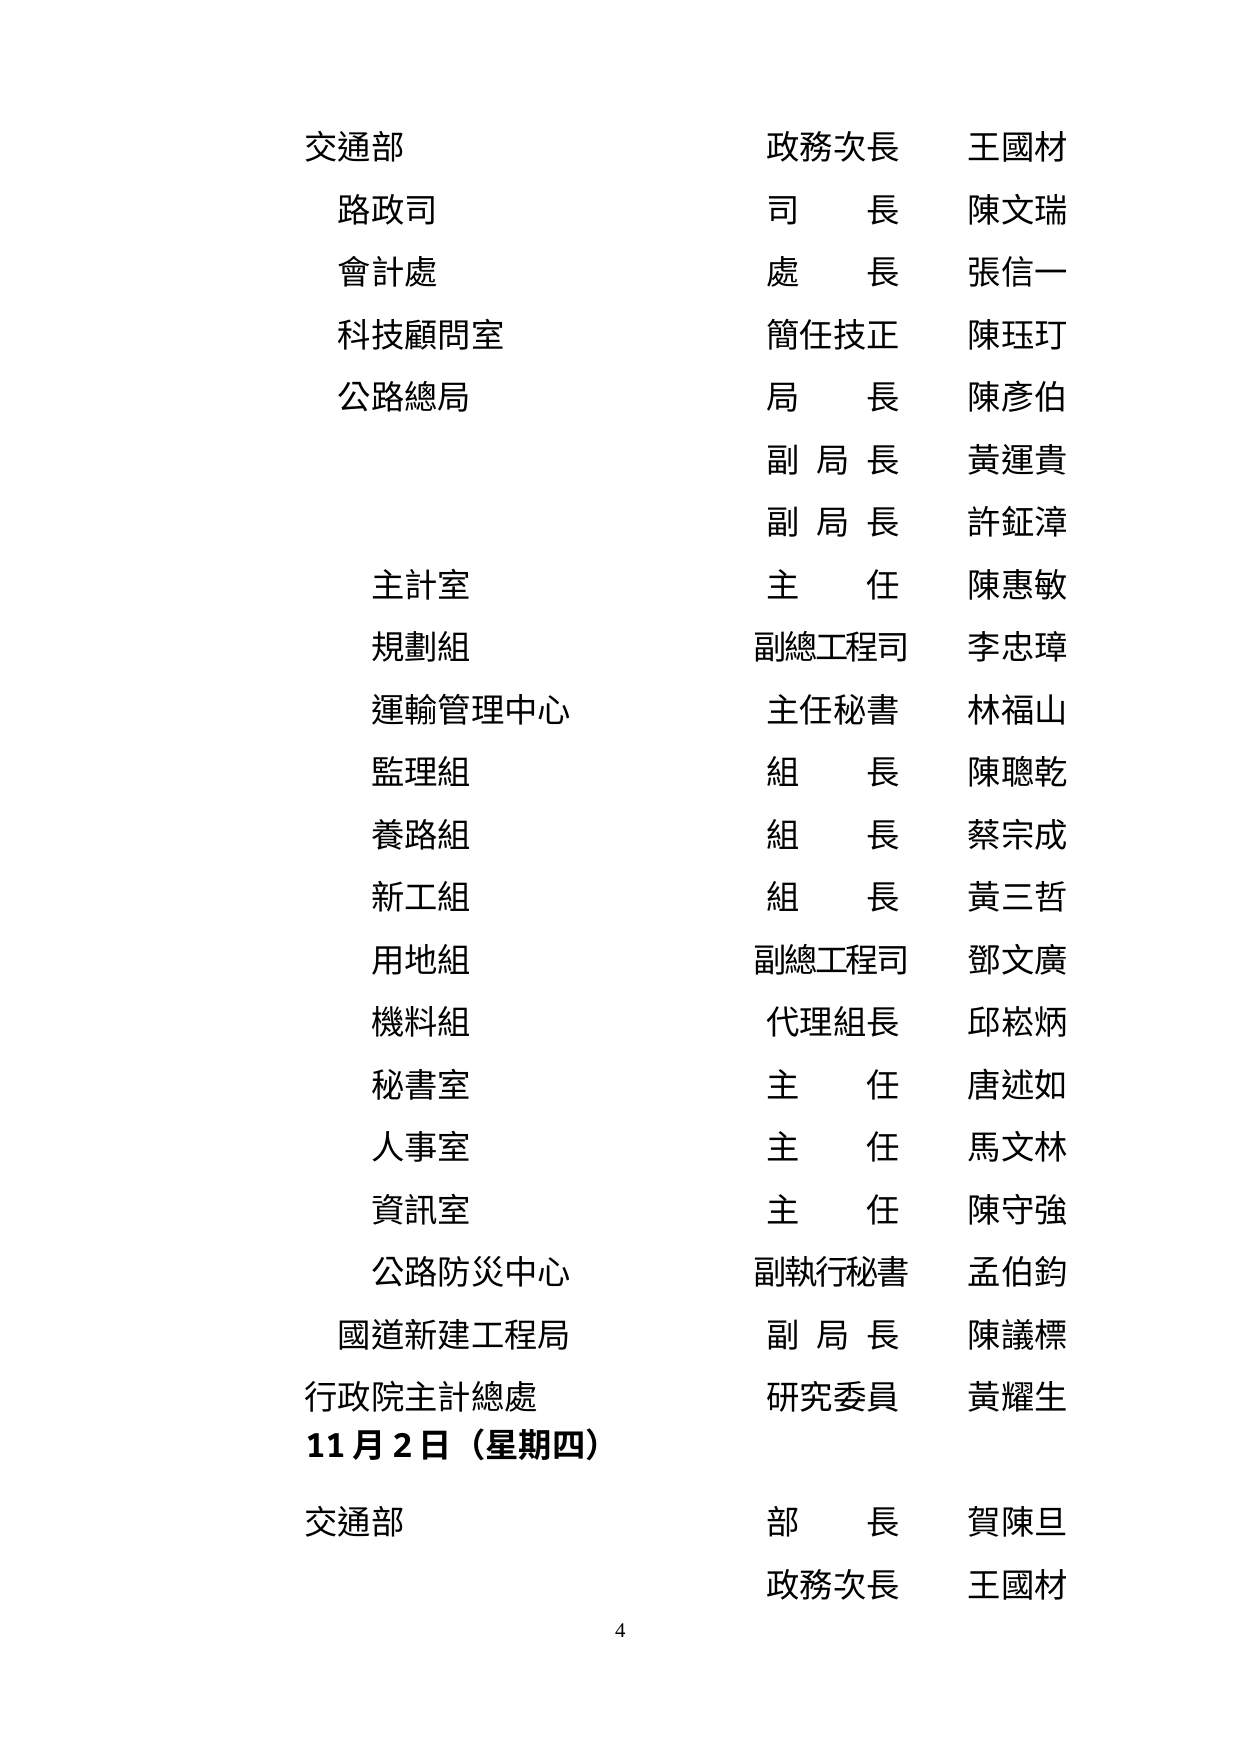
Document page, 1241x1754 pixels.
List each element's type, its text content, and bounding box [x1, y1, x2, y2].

table_cell 人事室 [301, 1103, 729, 1166]
table_cell 陳守強 [936, 1166, 1098, 1228]
table_cell 行政院主計總處 [301, 1353, 729, 1416]
table_cell [301, 478, 729, 541]
table_cell 王國材 [936, 1541, 1098, 1603]
table_cell 秘書室 [301, 1041, 729, 1103]
table_header 交通部 [301, 103, 729, 166]
table_cell 監理組 [301, 728, 729, 791]
table_cell 李忠璋 [936, 603, 1098, 666]
table_cell 陳文瑞 [936, 166, 1098, 228]
table_cell 黃三哲 [936, 853, 1098, 916]
table_cell 陳惠敏 [936, 541, 1098, 603]
table_cell 運輸管理中心 [301, 666, 729, 728]
table_cell 公路總局 [301, 353, 729, 416]
table_cell 副總工程司 [729, 916, 936, 978]
table_cell 路政司 [301, 166, 729, 228]
table_cell 公路防災中心 [301, 1228, 729, 1291]
table_cell 黃耀生 [936, 1353, 1098, 1416]
table_cell 司 長 [729, 166, 936, 228]
table_cell 組 長 [729, 791, 936, 853]
table_cell 副總工程司 [729, 603, 936, 666]
table_cell 主 任 [729, 1041, 936, 1103]
text 11月2日（星期四） [136, 1416, 1140, 1468]
table_cell 科技顧問室 [301, 291, 729, 353]
table_cell 主 任 [729, 1103, 936, 1166]
table_cell 黃運貴 [936, 416, 1098, 478]
table_cell 機料組 [301, 978, 729, 1041]
table_cell 會計處 [301, 228, 729, 291]
table_cell 主 任 [729, 541, 936, 603]
table_cell 孟伯鈞 [936, 1228, 1098, 1291]
table_cell 代理組長 [729, 978, 936, 1041]
table_header 政務次長 [729, 103, 936, 166]
table_cell 主計室 [301, 541, 729, 603]
table_cell 新工組 [301, 853, 729, 916]
table_cell [301, 1541, 729, 1603]
table_cell 副 局 長 [729, 1291, 936, 1353]
table_cell 陳議標 [936, 1291, 1098, 1353]
table_cell 張信一 [936, 228, 1098, 291]
table_cell 主任秘書 [729, 666, 936, 728]
table_cell 組 長 [729, 853, 936, 916]
table_cell 陳珏玎 [936, 291, 1098, 353]
table_cell 主 任 [729, 1166, 936, 1228]
table_cell 副執行秘書 [729, 1228, 936, 1291]
table_cell 政務次長 [729, 1541, 936, 1603]
table_cell 研究委員 [729, 1353, 936, 1416]
table_header 交通部 [301, 1478, 729, 1541]
table_cell 副 局 長 [729, 416, 936, 478]
table_cell 處 長 [729, 228, 936, 291]
table_cell 組 長 [729, 728, 936, 791]
table_cell 鄧文廣 [936, 916, 1098, 978]
table_cell 用地組 [301, 916, 729, 978]
table_cell 陳聰乾 [936, 728, 1098, 791]
table_header 賀陳旦 [936, 1478, 1098, 1541]
table_cell 局 長 [729, 353, 936, 416]
table_cell 蔡宗成 [936, 791, 1098, 853]
table_cell 邱崧炳 [936, 978, 1098, 1041]
table_cell 副 局 長 [729, 478, 936, 541]
table_cell [301, 416, 729, 478]
table_cell 陳彥伯 [936, 353, 1098, 416]
table_cell 國道新建工程局 [301, 1291, 729, 1353]
table_cell 唐述如 [936, 1041, 1098, 1103]
table_cell 馬文林 [936, 1103, 1098, 1166]
table_cell 許鉦漳 [936, 478, 1098, 541]
table_cell 資訊室 [301, 1166, 729, 1228]
table_cell 林福山 [936, 666, 1098, 728]
table_cell 簡任技正 [729, 291, 936, 353]
table_cell 規劃組 [301, 603, 729, 666]
table_cell 養路組 [301, 791, 729, 853]
table_header 部 長 [729, 1478, 936, 1541]
table_header 王國材 [936, 103, 1098, 166]
